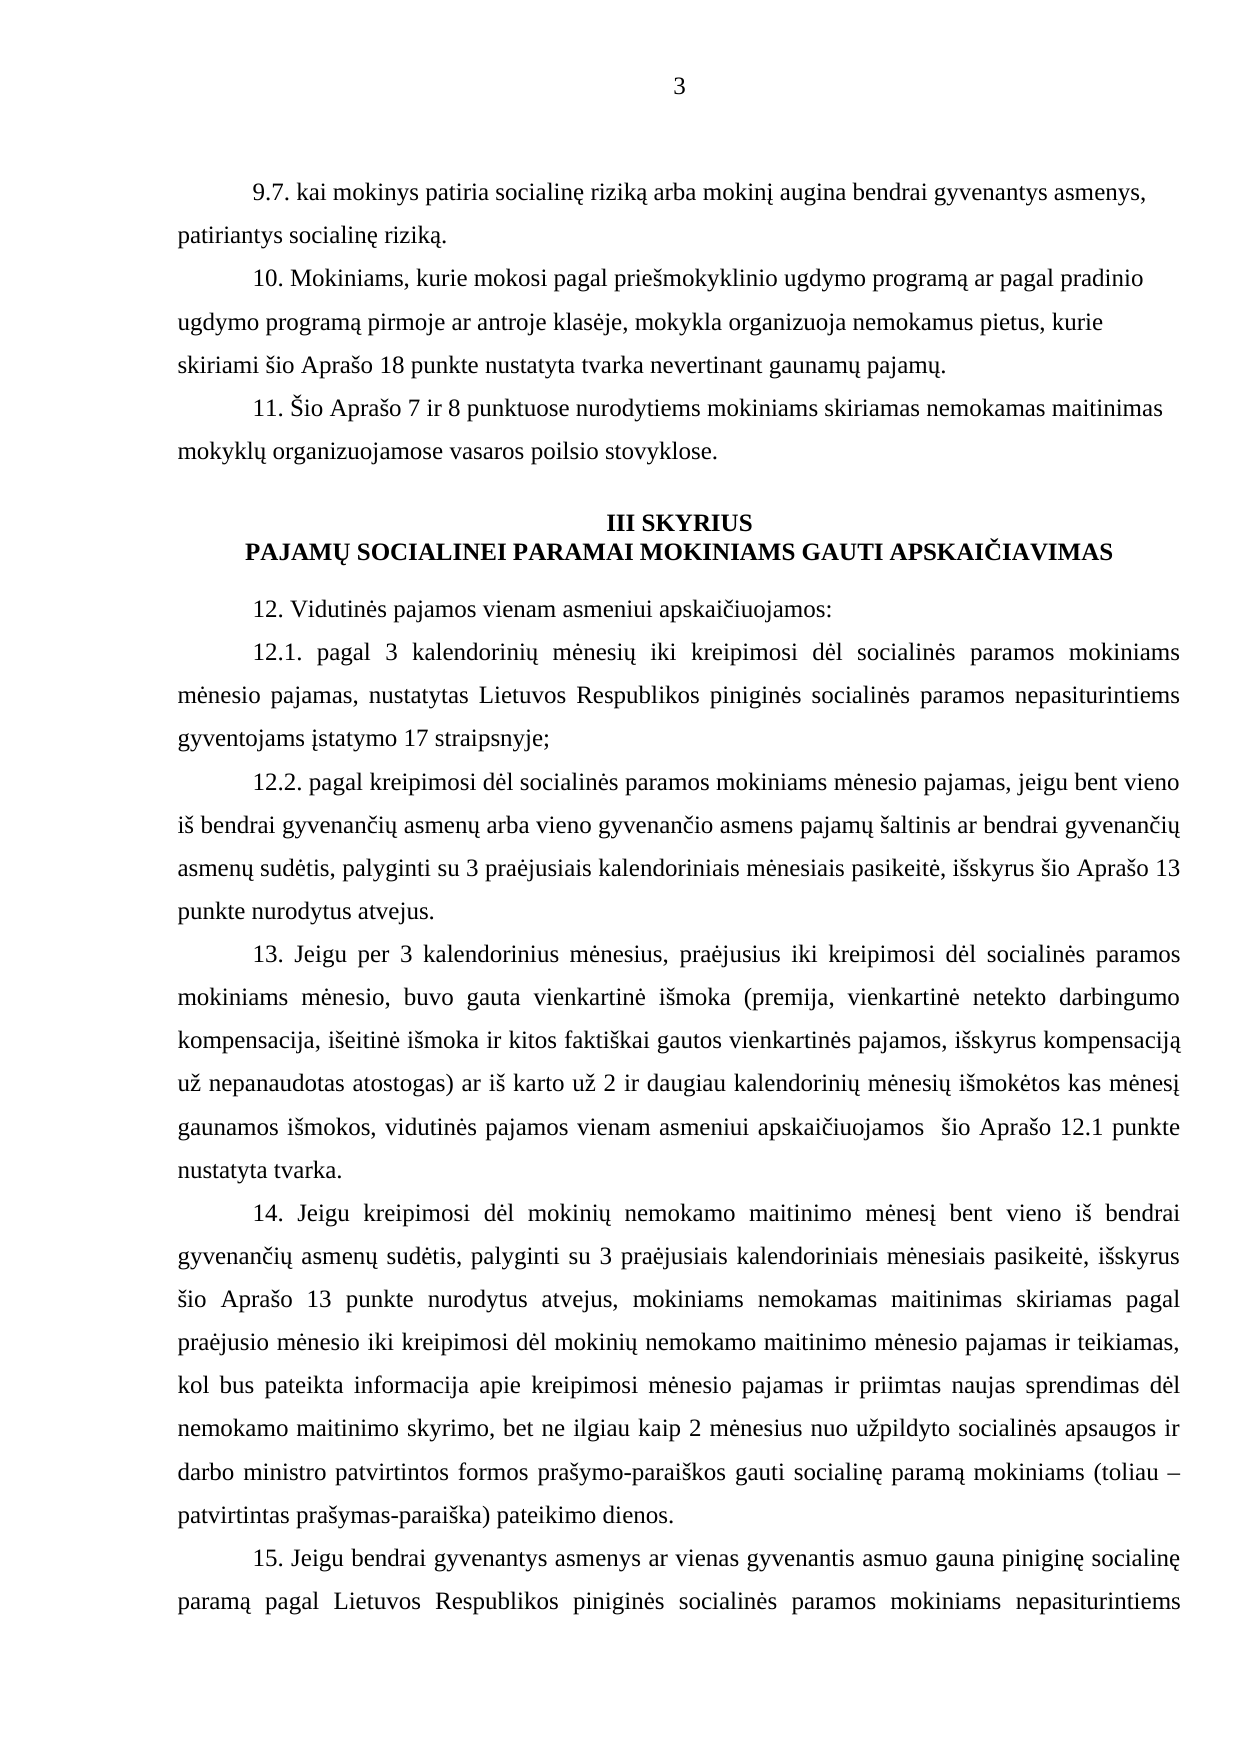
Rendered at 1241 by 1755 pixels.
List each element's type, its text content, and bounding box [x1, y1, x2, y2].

text PAJAMŲ SOCIALINEI PARAMAI MOKINIAMS GAUTI APSKAIČIAVIMAS [177, 537, 1181, 565]
text 12.2. pagal kreipimosi dėl socialinės paramos mokiniams mėnesio pajamas, jeigu bent vieno iš bendrai gyvenančių asmenų arba vieno gyvenančio asmens pajamų šaltinis ar bendrai gyvenančių asmenų sudėtis, palyginti su 3 praėjusiais kalendoriniais mėnesiais pasikeitė, išskyrus šio Aprašo 13 punkte nurodytus atvejus. [177, 767, 1181, 925]
text 13. Jeigu per 3 kalendorinius mėnesius, praėjusius iki kreipimosi dėl socialinės paramos mokiniams mėnesio, buvo gauta vienkartinė išmoka (premija, vienkartinė netekto darbingumo kompensacija, išeitinė išmoka ir kitos faktiškai gautos vienkartinės pajamos, išskyrus kompensaciją už nepanaudotas atostogas) ar iš karto už 2 ir daugiau kalendorinių mėnesių išmokėtos kas mėnesį gaunamos išmokos, vidutinės pajamos vienam asmeniui apskaičiuojamos šio Aprašo 12.1 punkte nustatyta tvarka. [177, 939, 1181, 1183]
text 14. Jeigu kreipimosi dėl mokinių nemokamo maitinimo mėnesį bent vieno iš bendrai gyvenančių asmenų sudėtis, palyginti su 3 praėjusiais kalendoriniais mėnesiais pasikeitė, išskyrus šio Aprašo 13 punkte nurodytus atvejus, mokiniams nemokamas maitinimas skiriamas pagal praėjusio mėnesio iki kreipimosi dėl mokinių nemokamo maitinimo mėnesio pajamas ir teikiamas, kol bus pateikta informacija apie kreipimosi mėnesio pajamas ir priimtas naujas sprendimas dėl nemokamo maitinimo skyrimo, bet ne ilgiau kaip 2 mėnesius nuo užpildyto socialinės apsaugos ir darbo ministro patvirtintos formos prašymo-paraiškos gauti socialinę paramą mokiniams (toliau – patvirtintas prašymas-paraiška) pateikimo dienos. [177, 1198, 1181, 1528]
text 12. Vidutinės pajamos vienam asmeniui apskaičiuojamos: [177, 594, 1181, 623]
text 15. Jeigu bendrai gyvenantys asmenys ar vienas gyvenantis asmuo gauna piniginę socialinę paramą pagal Lietuvos Respublikos piniginės socialinės paramos mokiniams nepasiturintiems [177, 1543, 1181, 1615]
text 9.7. kai mokinys patiria socialinę riziką arba mokinį augina bendrai gyvenantys asmenys, patiriantys socialinę riziką. [177, 177, 1181, 249]
text 10. Mokiniams, kurie mokosi pagal priešmokyklinio ugdymo programą ar pagal pradinio ugdymo programą pirmoje ar antroje klasėje, mokykla organizuoja nemokamus pietus, kurie skiriami šio Aprašo 18 punkte nustatyta tvarka nevertinant gaunamų pajamų. [177, 263, 1181, 378]
text 11. Šio Aprašo 7 ir 8 punktuose nurodytiems mokiniams skiriamas nemokamas maitinimas mokyklų organizuojamose vasaros poilsio stovyklose. [177, 393, 1181, 465]
text III SKYRIUS [177, 508, 1181, 537]
text 12.1. pagal 3 kalendorinių mėnesių iki kreipimosi dėl socialinės paramos mokiniams mėnesio pajamas, nustatytas Lietuvos Respublikos piniginės socialinės paramos nepasiturintiems gyventojams įstatymo 17 straipsnyje; [177, 637, 1181, 752]
